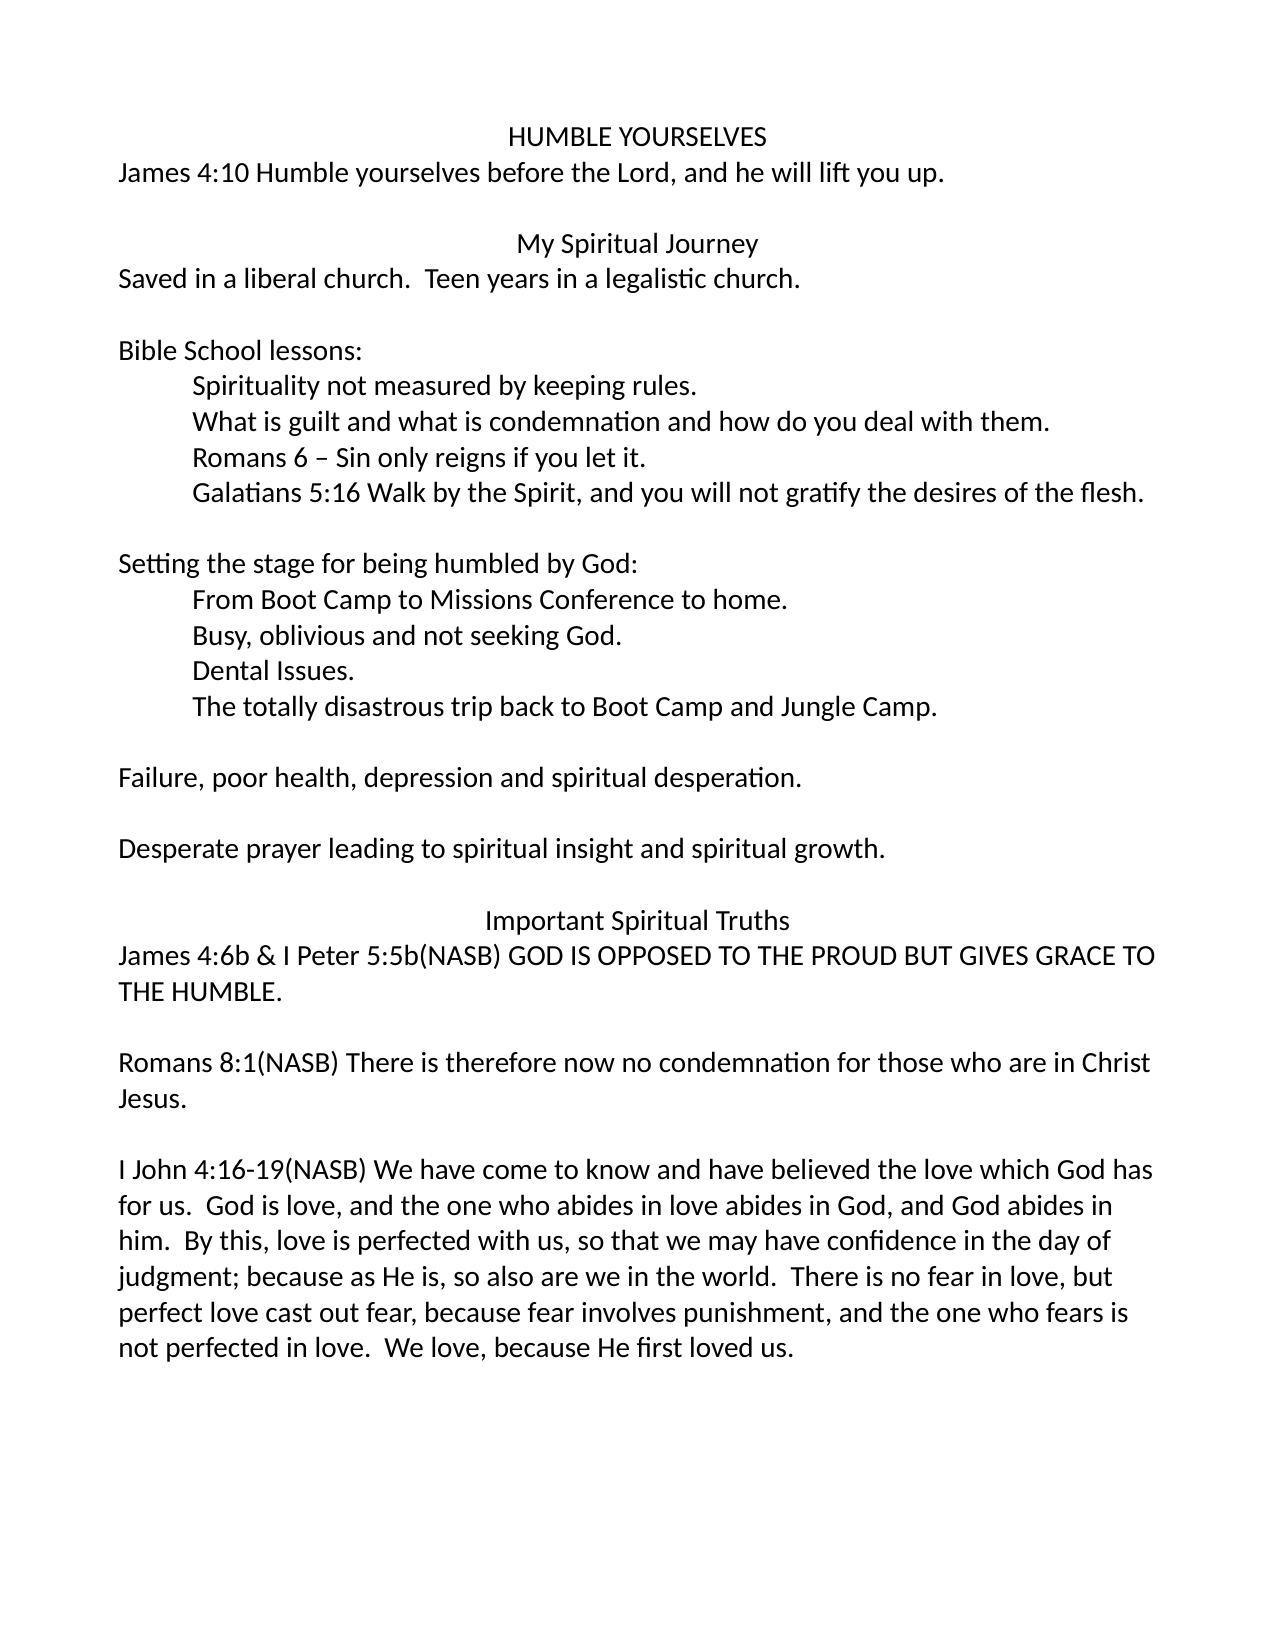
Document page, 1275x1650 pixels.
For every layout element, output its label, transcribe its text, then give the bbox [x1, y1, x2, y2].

text Galatians 5:16 Walk by the Spirit, and you will not gratify the desires of the flesh. [118, 474, 1157, 510]
text My Spiritual Journey [118, 225, 1157, 261]
text What is guilt and what is condemnation and how do you deal with them. [118, 403, 1157, 439]
text Bible School lessons: [118, 332, 1157, 367]
text HUMBLE YOURSELVES [118, 118, 1157, 154]
text Romans 6 – Sin only reigns if you let it. [118, 439, 1157, 474]
text From Boot Camp to Missions Conference to home. [118, 581, 1157, 617]
text James 4:10 Humble yourselves before the Lord, and he will lift you up. [118, 154, 1157, 189]
text Spirituality not measured by keeping rules. [118, 367, 1157, 403]
text James 4:6b & I Peter 5:5b(NASB) GOD IS OPPOSED TO THE PROUD BUT GIVES GRACE TO THE HUMBLE. [118, 937, 1157, 1009]
text Saved in a liberal church. Teen years in a legalistic church. [118, 261, 1157, 296]
text Setting the stage for being humbled by God: [118, 546, 1157, 581]
text The totally disastrous trip back to Boot Camp and Jungle Camp. [118, 688, 1157, 724]
text Important Spiritual Truths [118, 902, 1157, 937]
text I John 4:16-19(NASB) We have come to know and have believed the love which God has for us. God is love, and the one who abides in love abides in God, and God abides in him. By this, love is perfected with us, so that we may have confidence in the day of judgment; because as He is, so also are we in the world. There is no fear in love, but perfect love cast out fear, because fear involves punishment, and the one who fears is not perfected in love. We love, because He first loved us. [118, 1151, 1157, 1365]
text Desperate prayer leading to spiritual insight and spiritual growth. [118, 831, 1157, 866]
text Romans 8:1(NASB) There is therefore now no condemnation for those who are in Christ Jesus. [118, 1044, 1157, 1116]
text Busy, oblivious and not seeking God. [118, 617, 1157, 652]
text Dental Issues. [118, 652, 1157, 688]
text Failure, poor health, depression and spiritual desperation. [118, 759, 1157, 795]
